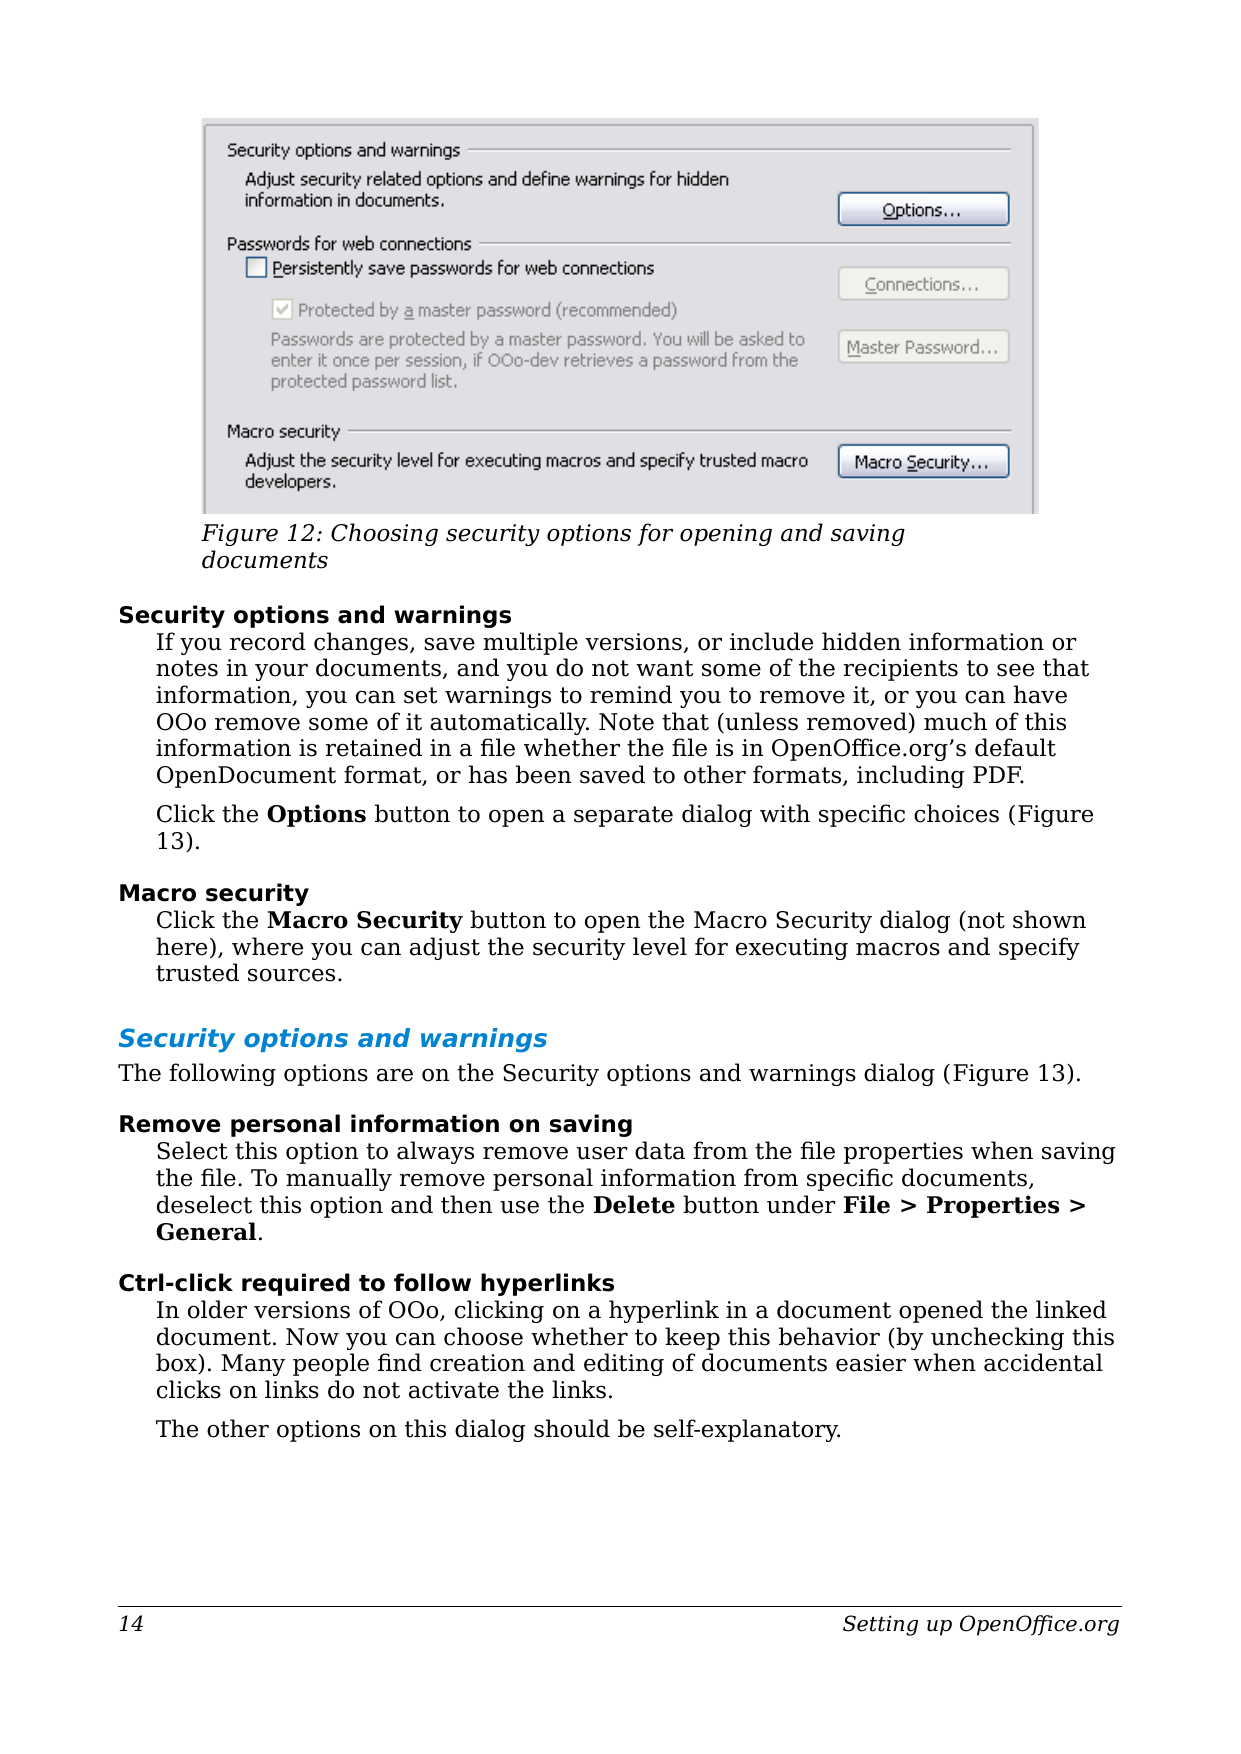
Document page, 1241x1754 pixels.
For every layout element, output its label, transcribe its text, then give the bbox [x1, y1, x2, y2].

text Ctrl-click required to follow hyperlinks [118, 1271, 1122, 1297]
text Click the Options button to open a separate dialog with specific choices (Figure 13). [156, 801, 1122, 855]
text Security options and warnings [118, 602, 1122, 629]
text Select this option to always remove user data from the file properties when saving the file. To manually remove personal information from specific documents, deselect this option and then use the Delete button under File > Properties > General. [156, 1138, 1122, 1246]
text Macro security [118, 880, 1122, 907]
picture [201, 118, 1039, 514]
text In older versions of OOo, clicking on a hyperlink in a document opened the linked document. Now you can choose whether to keep this behavior (by unchecking this box). Many people find creation and editing of documents easier when accidental clicks on links do not activate the links. [156, 1297, 1122, 1404]
text Click the Macro Security button to open the Macro Security dialog (not shown here), where you can adjust the security level for executing macros and specify trusted sources. [156, 907, 1122, 987]
text Figure 12: Choosing security options for opening and saving documents [202, 520, 1039, 574]
subtitle Security options and warnings [118, 1024, 1122, 1054]
text If you record changes, save multiple versions, or include hidden information or notes in your documents, and you do not want some of the recipients to see that information, you can set warnings to remind you to remove it, or you can have OOo remove some of it automatically. Note that (unless removed) much of this information is retained in a file whether the file is in OpenOffice.org’s default OpenDocument format, or has been saved to other formats, including PDF. [156, 629, 1122, 789]
text The other options on this dialog should be self-explanatory. [156, 1416, 1122, 1443]
text Remove personal information on saving [118, 1112, 1122, 1138]
text The following options are on the Security options and warnings dialog (Figure 13). [118, 1060, 1122, 1087]
